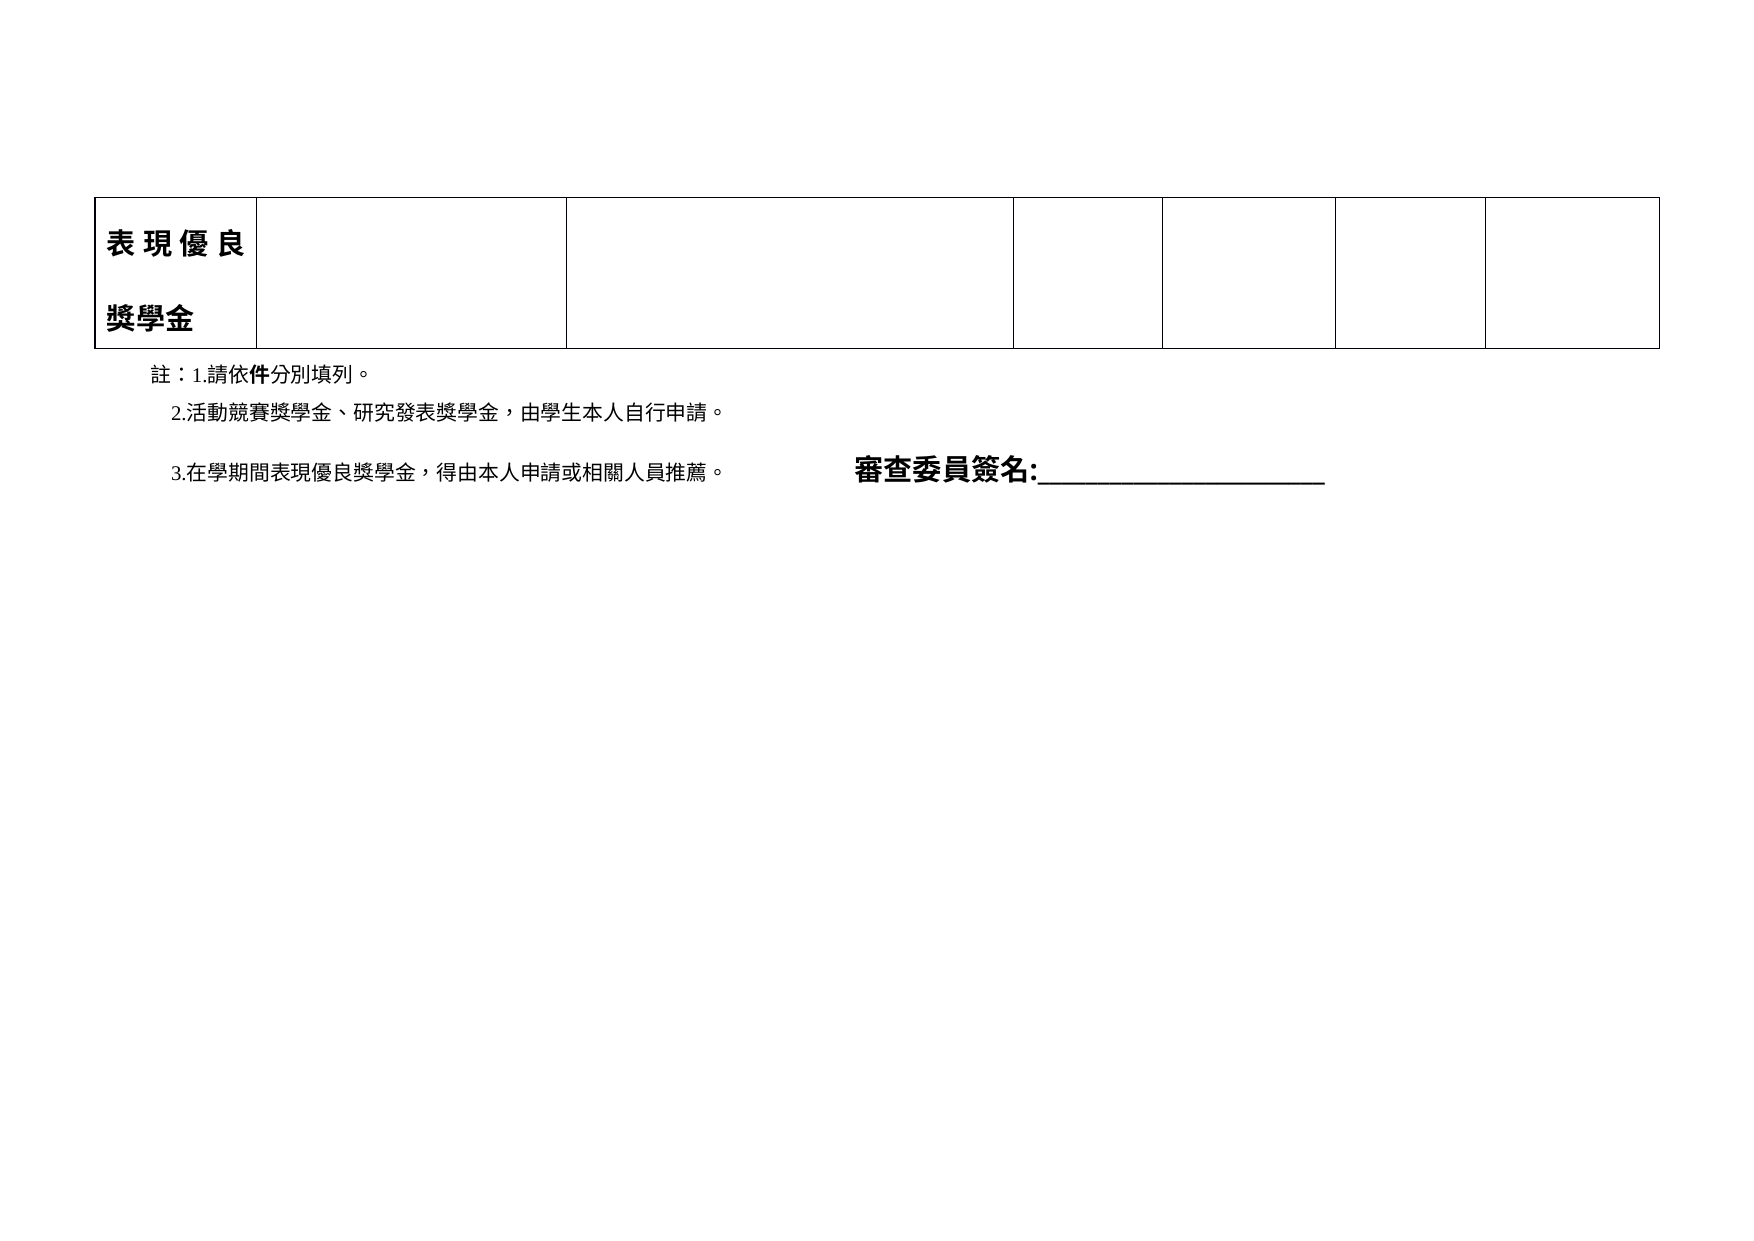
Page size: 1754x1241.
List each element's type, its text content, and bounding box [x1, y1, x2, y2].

table_cell [1336, 198, 1485, 348]
table_cell [567, 198, 1013, 348]
table_cell [257, 198, 566, 348]
table_cell [1014, 198, 1162, 348]
table_cell 表現優良獎學金 [96, 198, 256, 348]
text 3.在學期間表現優良獎學金，得由本人申請或相關人員推薦。 審查委員簽名:________________________ [150, 424, 1604, 499]
text 2.活動競賽獎學金、研究發表獎學金，由學生本人自行申請。 [150, 386, 1604, 424]
table_cell [1486, 198, 1659, 348]
text 註：1.請依件分別填列。 [150, 349, 1604, 386]
table_cell [1163, 198, 1335, 348]
